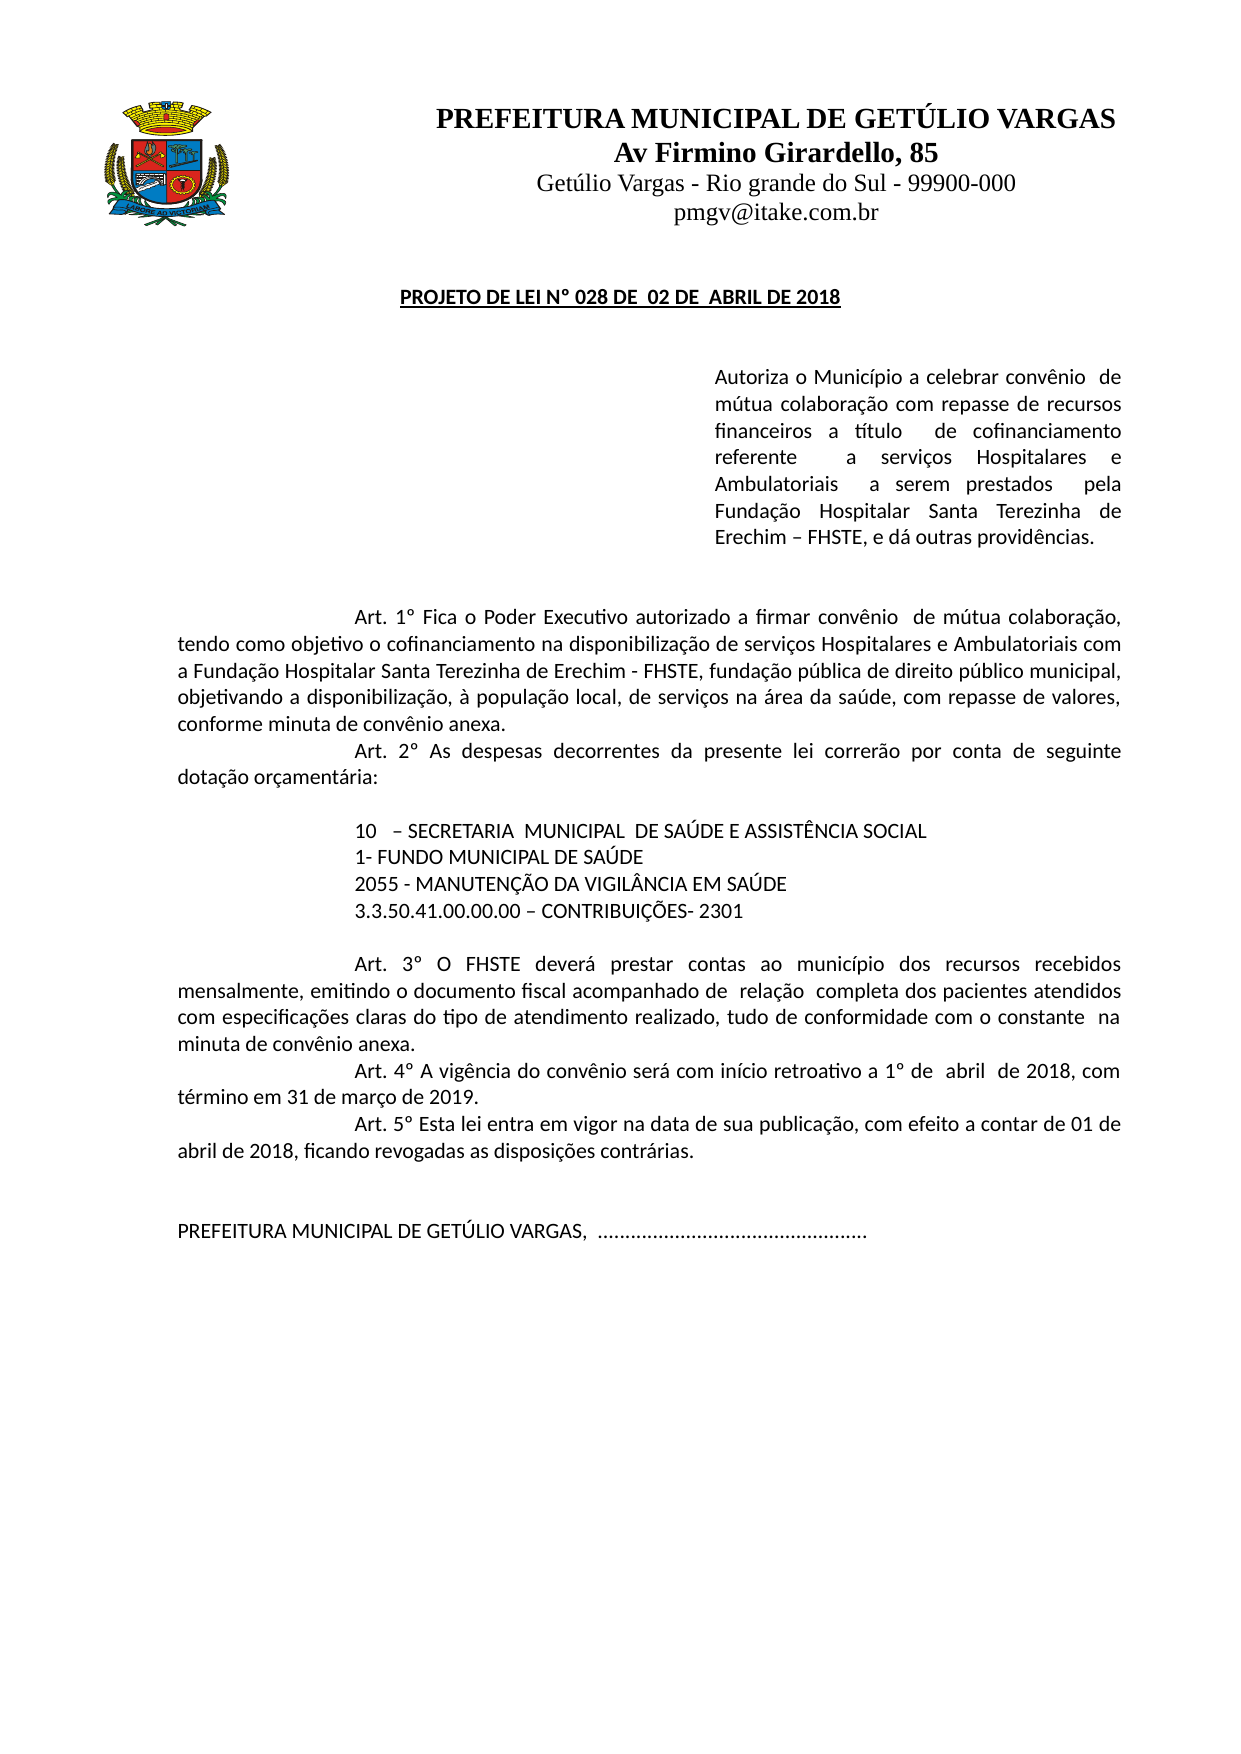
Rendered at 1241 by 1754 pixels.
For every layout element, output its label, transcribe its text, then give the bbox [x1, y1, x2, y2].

text 2055 - MANUTENÇÃO DA VIGILÂNCIA EM SAÚDE [177, 870, 1122, 897]
text Art. 3º O FHSTE deverá prestar contas ao município dos recursos recebidos mensalmente, emitindo o documento fiscal acompanhado de relação completa dos pacientes atendidos com especificações claras do tipo de atendimento realizado, tudo de conformidade com o constante na minuta de convênio anexa. [177, 950, 1122, 1057]
text 3.3.50.41.00.00.00 – CONTRIBUIÇÕES- 2301 [177, 897, 1122, 923]
text Art. 5º Esta lei entra em vigor na data de sua publicação, com efeito a contar de 01 de abril de 2018, ficando revogadas as disposições contrárias. [177, 1110, 1122, 1163]
list – SECRETARIA MUNICIPAL DE SAÚDE E ASSISTÊNCIA SOCIAL [354, 817, 1122, 843]
text PROJETO DE LEI Nº 028 DE 02 DE ABRIL DE 2018 [118, 283, 1122, 310]
text Art. 1º Fica o Poder Executivo autorizado a firmar convênio de mútua colaboração, tendo como objetivo o cofinanciamento na disponibilização de serviços Hospitalares e Ambulatoriais com a Fundação Hospitalar Santa Terezinha de Erechim - FHSTE, fundação pública de direito público municipal, objetivando a disponibilização, à população local, de serviços na área da saúde, com repasse de valores, conforme minuta de convênio anexa. [177, 603, 1122, 737]
text Art. 4º A vigência do convênio será com início retroativo a 1º de abril de 2018, com término em 31 de março de 2019. [177, 1057, 1122, 1110]
text Autoriza o Município a celebrar convênio de mútua colaboração com repasse de recursos financeiros a título de cofinanciamento referente a serviços Hospitalares e Ambulatoriais a serem prestados pela Fundação Hospitalar Santa Terezinha de Erechim – FHSTE, e dá outras providências. [714, 363, 1122, 550]
text Art. 2º As despesas decorrentes da presente lei correrão por conta de seguinte dotação orçamentária: [177, 737, 1122, 790]
text PREFEITURA MUNICIPAL DE GETÚLIO VARGAS, ................................................. [177, 1190, 1122, 1243]
text 1- FUNDO MUNICIPAL DE SAÚDE [354, 843, 1122, 870]
